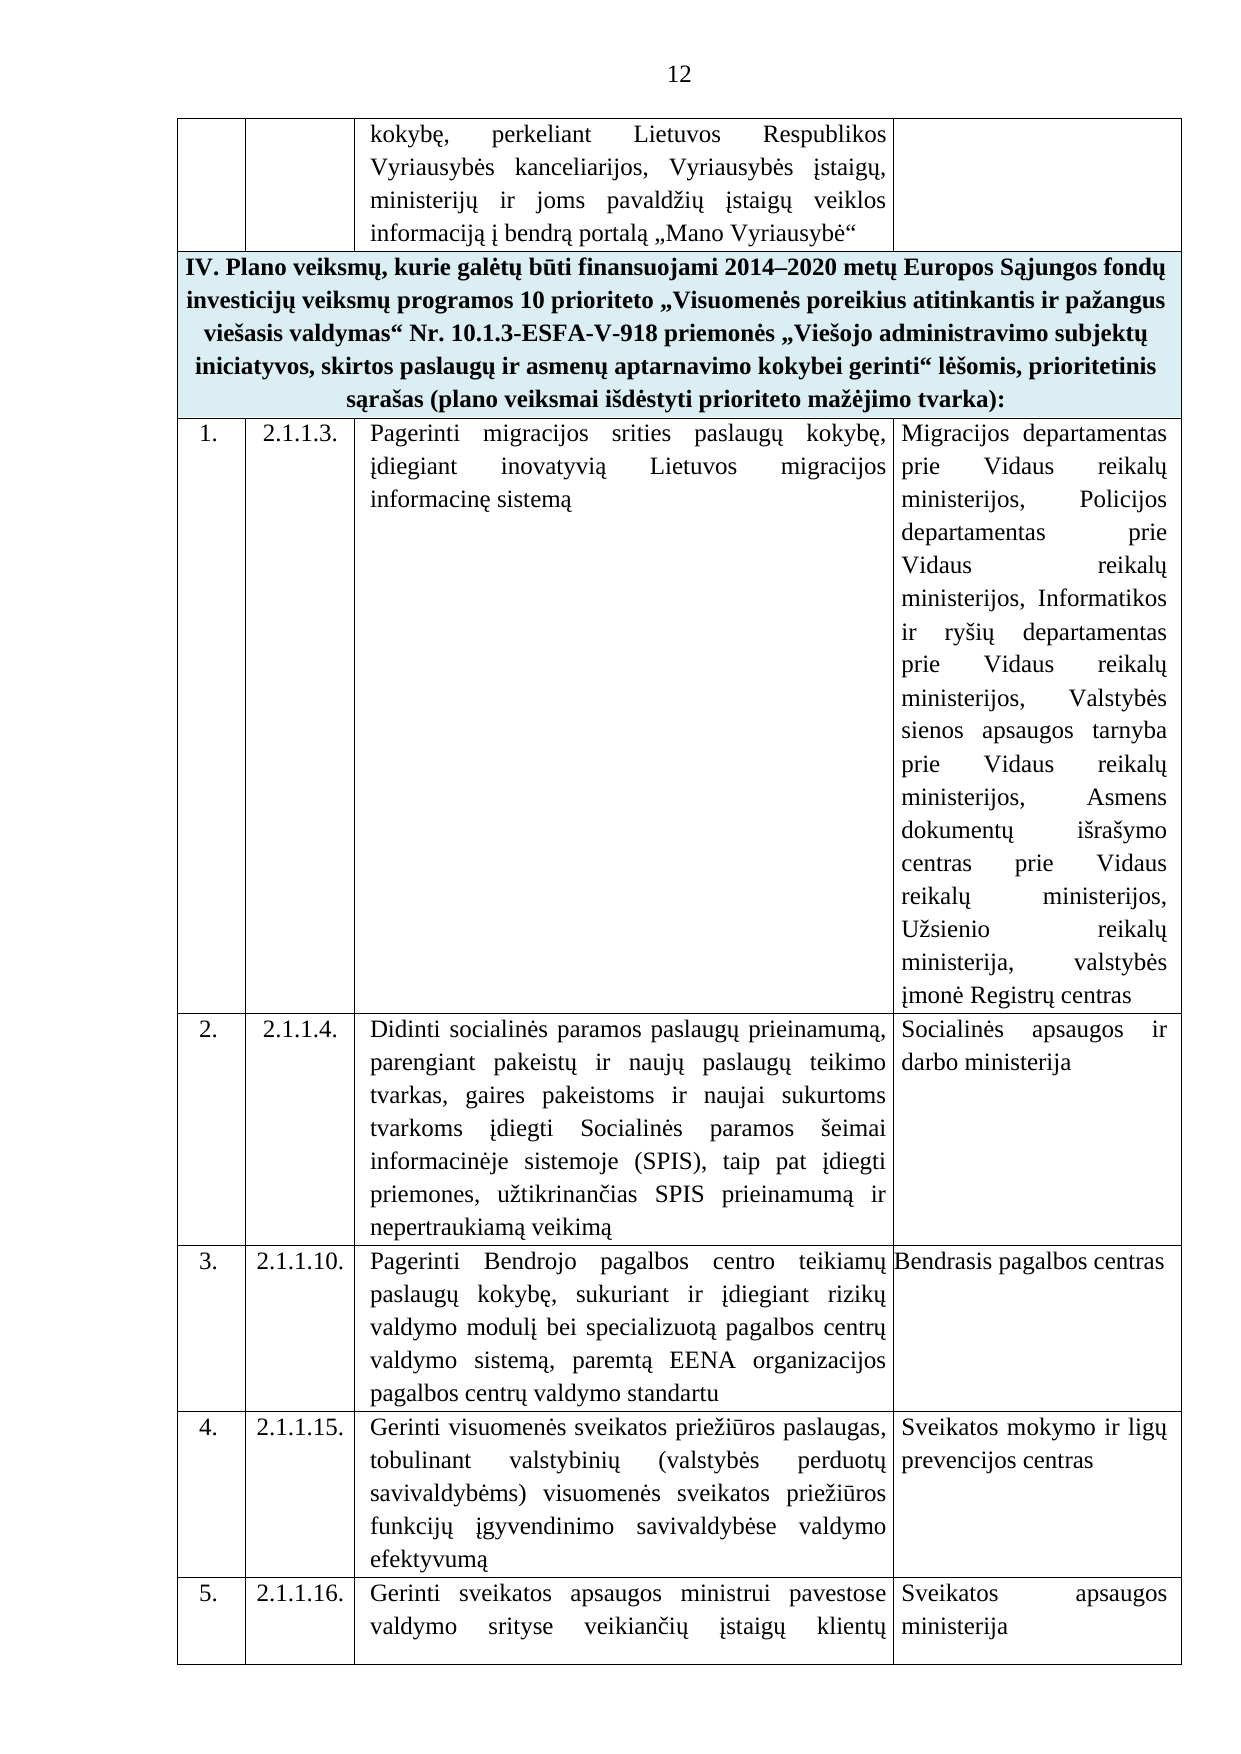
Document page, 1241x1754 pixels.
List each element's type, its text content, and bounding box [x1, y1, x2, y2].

table_cell kokybę, perkeliant Lietuvos Respublikos Vyriausybės kanceliarijos, Vyriausybės įstaigų, ministerijų ir joms pavaldžių įstaigų veiklos informaciją į bendrą portalą „Mano Vyriausybė“ [355, 119, 893, 251]
table_cell IV. Plano veiksmų, kurie galėtų būti finansuojami 2014–2020 metų Europos Sąjungos fondų investicijų veiksmų programos 10 prioriteto „Visuomenės poreikius atitinkantis ir pažangus viešasis valdymas“ Nr. 10.1.3-ESFA-V-918 priemonės „Viešojo administravimo subjektų iniciatyvos, skirtos paslaugų ir asmenų aptarnavimo kokybei gerinti“ lėšomis, prioritetinis sąrašas (plano veiksmai išdėstyti prioriteto mažėjimo tvarka): [178, 252, 1181, 417]
table_cell 1. [178, 419, 245, 1013]
table_cell 5. [178, 1578, 245, 1664]
table_cell Migracijos departamentas prie Vidaus reikalų ministerijos, Policijos departamentas prie Vidaus reikalų ministerijos, Informatikos ir ryšių departamentas prie Vidaus reikalų ministerijos, Valstybės sienos apsaugos tarnyba prie Vidaus reikalų ministerijos, Asmens dokumentų išrašymo centras prie Vidaus reikalų ministerijos, Užsienio reikalų ministerija, valstybės įmonė Registrų centras [894, 419, 1181, 1013]
table_cell Sveikatos mokymo ir ligų prevencijos centras [894, 1412, 1181, 1577]
table_cell Gerinti visuomenės sveikatos priežiūros paslaugas, tobulinant valstybinių (valstybės perduotų savivaldybėms) visuomenės sveikatos priežiūros funkcijų įgyvendinimo savivaldybėse valdymo efektyvumą [355, 1412, 893, 1577]
table_cell [178, 119, 245, 251]
table_cell 2.1.1.10. [246, 1246, 354, 1411]
table_cell 2. [178, 1014, 245, 1245]
table_cell 2.1.1.3. [246, 419, 354, 1013]
table_cell Pagerinti migracijos srities paslaugų kokybę, įdiegiant inovatyvią Lietuvos migracijos informacinę sistemą [355, 419, 893, 1013]
table_cell Bendrasis pagalbos centras [894, 1246, 1181, 1411]
table_cell Socialinės apsaugos ir darbo ministerija [894, 1014, 1181, 1245]
table_cell 4. [178, 1412, 245, 1577]
table_cell [894, 119, 1181, 251]
table_cell 2.1.1.4. [246, 1014, 354, 1245]
table_cell [246, 119, 354, 251]
table_cell 3. [178, 1246, 245, 1411]
table_cell Sveikatos apsaugos ministerija [894, 1578, 1181, 1664]
table_cell Gerinti sveikatos apsaugos ministrui pavestose valdymo srityse veikiančių įstaigų klientų [355, 1578, 893, 1664]
table_cell 2.1.1.15. [246, 1412, 354, 1577]
table_cell 2.1.1.16. [246, 1578, 354, 1664]
table_cell Pagerinti Bendrojo pagalbos centro teikiamų paslaugų kokybę, sukuriant ir įdiegiant rizikų valdymo modulį bei specializuotą pagalbos centrų valdymo sistemą, paremtą EENA organizacijos pagalbos centrų valdymo standartu [355, 1246, 893, 1411]
table_cell Didinti socialinės paramos paslaugų prieinamumą, parengiant pakeistų ir naujų paslaugų teikimo tvarkas, gaires pakeistoms ir naujai sukurtoms tvarkoms įdiegti Socialinės paramos šeimai informacinėje sistemoje (SPIS), taip pat įdiegti priemones, užtikrinančias SPIS prieinamumą ir nepertraukiamą veikimą [355, 1014, 893, 1245]
